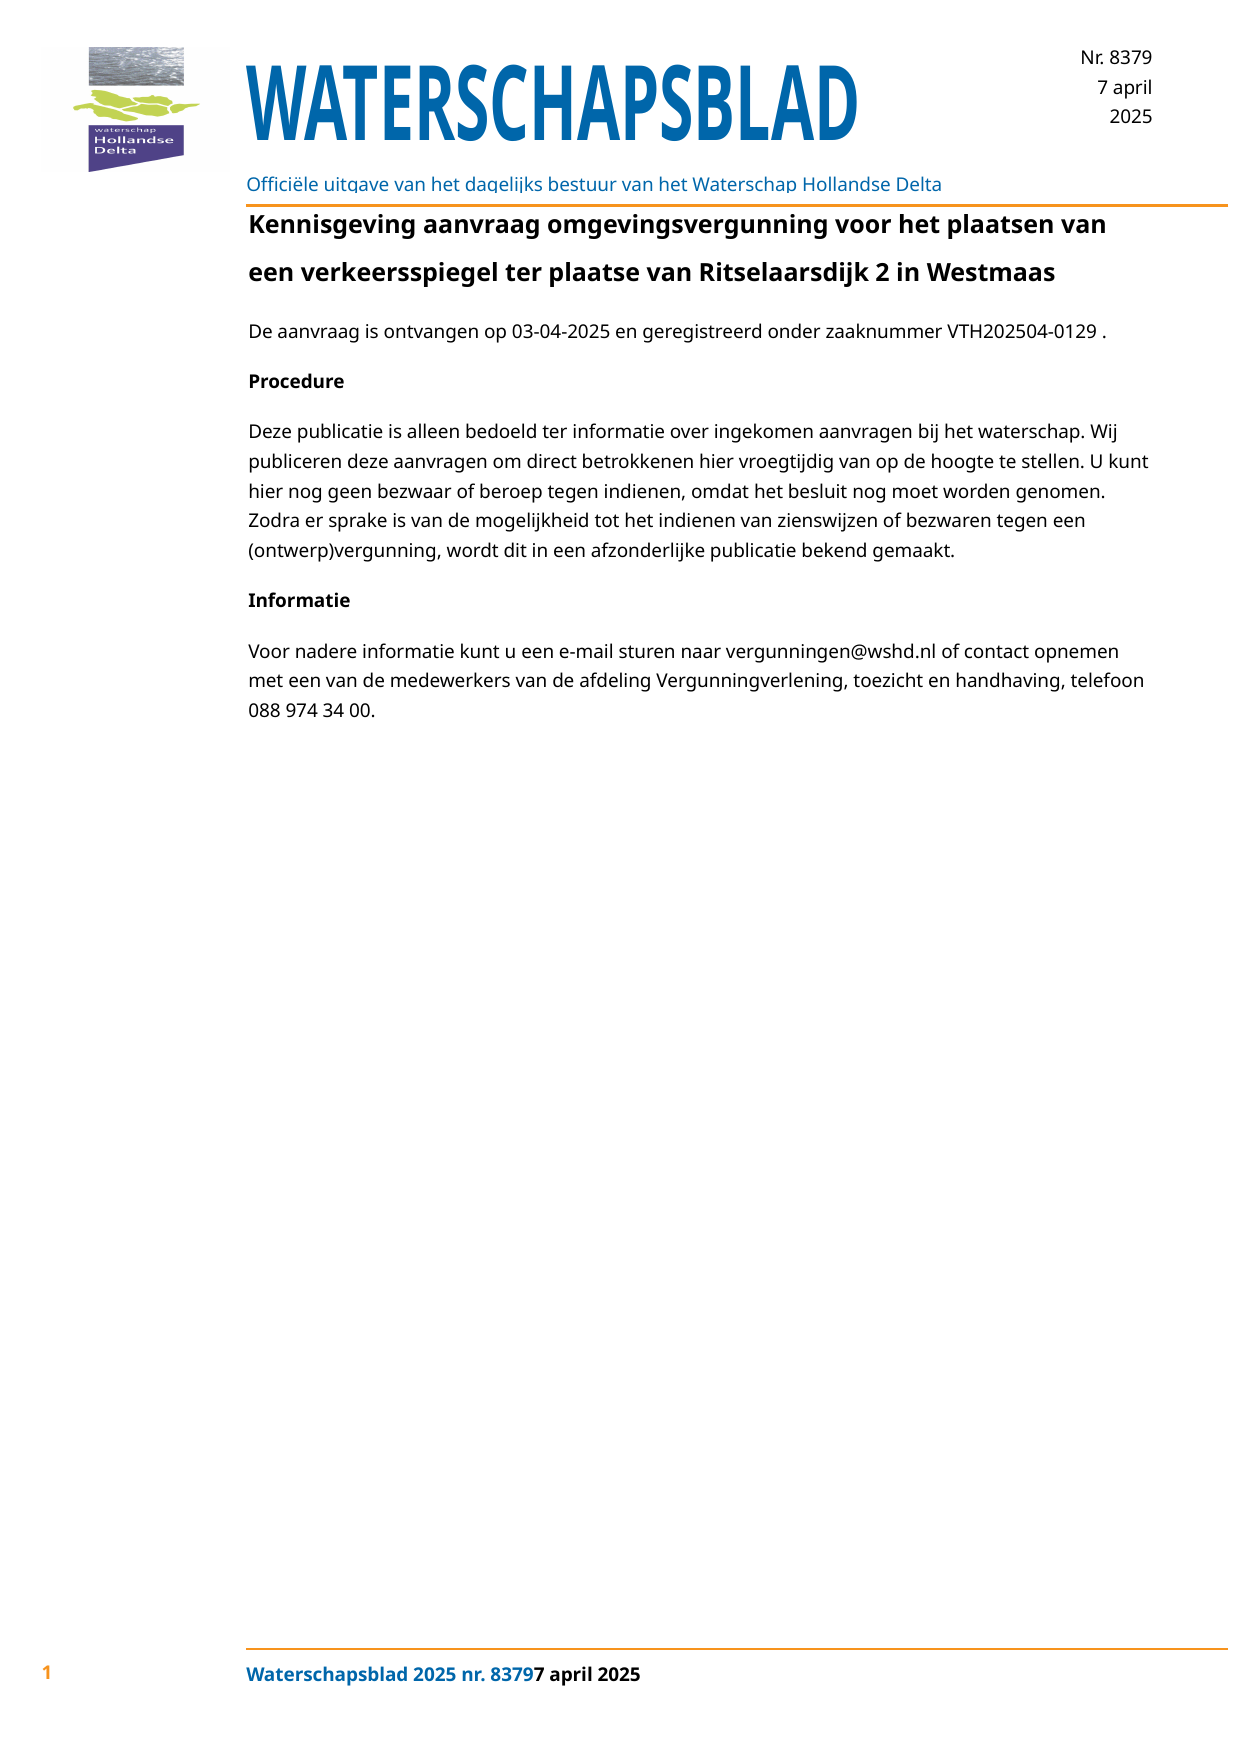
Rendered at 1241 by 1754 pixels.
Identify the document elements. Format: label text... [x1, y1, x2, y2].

text Voor nadere informatie kunt u een e-mail sturen naar vergunningen@wshd.nl of contact opnemen met een van de medewerkers van de afdeling Vergunningverlening, toezicht en handhaving, telefoon 088 974 34 00. [248, 638, 1152, 723]
text Kennisgeving aanvraag omgevingsvergunning voor het plaatsen van een verkeersspiegel ter plaatse van Ritselaarsdijk 2 in Westmaas [248, 207, 1152, 288]
text Informatie [248, 587, 1152, 613]
text De aanvraag is ontvangen op 03-04-2025 en geregistreerd onder zaaknummer VTH202504-0129 . [248, 318, 1152, 344]
text Procedure [248, 368, 1152, 394]
picture [41, 47, 231, 172]
text Deze publicatie is alleen bedoeld ter informatie over ingekomen aanvragen bij het waterschap. Wij publiceren deze aanvragen om direct betrokkenen hier vroegtijdig van op de hoogte te stellen. U kunt hier nog geen bezwaar of beroep tegen indienen, omdat het besluit nog moet worden genomen. Zodra er sprake is van de mogelijkheid tot het indienen van zienswijzen of bezwaren tegen een (ontwerp)vergunning, wordt dit in een afzonderlijke publicatie bekend gemaakt. [248, 419, 1152, 563]
